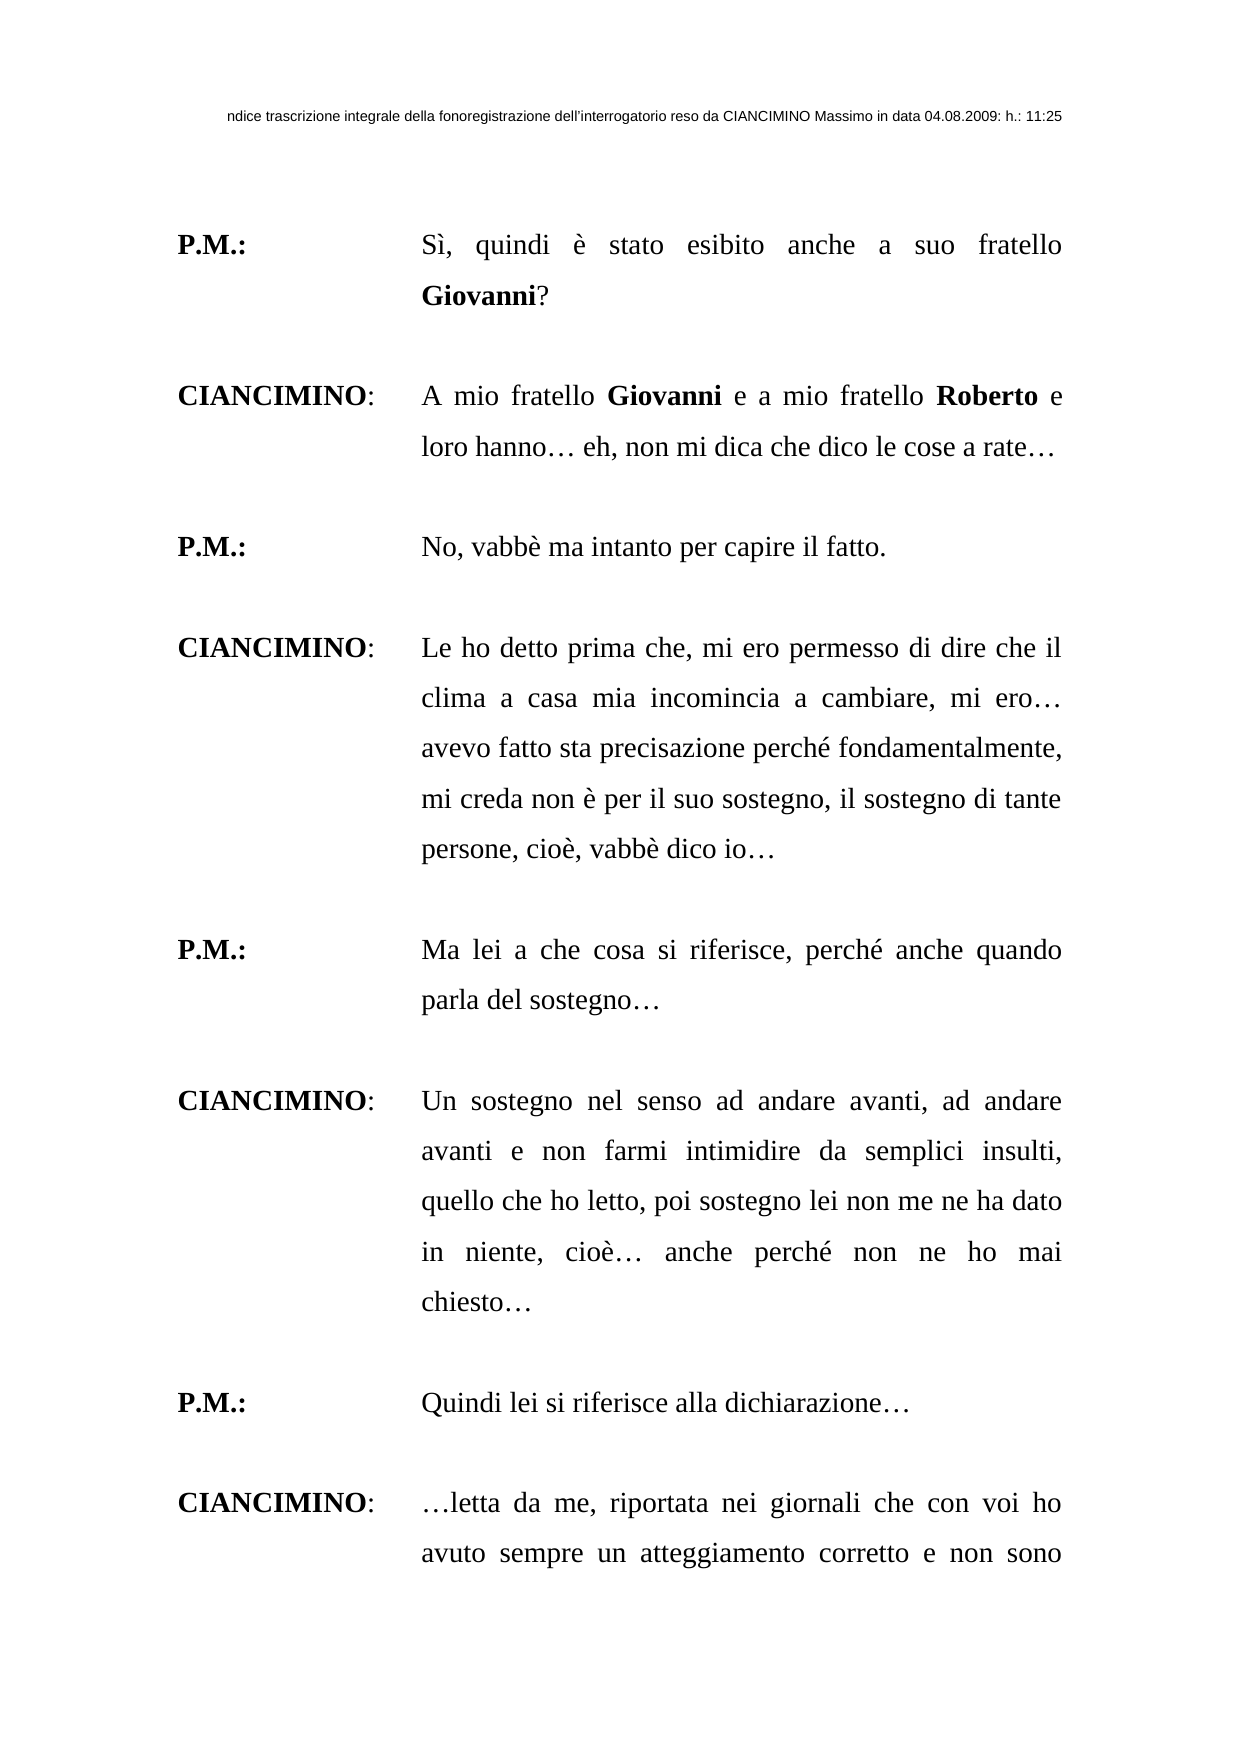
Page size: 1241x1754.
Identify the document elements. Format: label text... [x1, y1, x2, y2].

text CIANCIMINO: Un sostegno nel senso ad andare avanti, ad andare avanti e non farmi intimidire da semplici insulti, quello che ho letto, poi sostegno lei non me ne ha dato in niente, cioè… anche perché non ne ho mai chiesto… [177, 1083, 1063, 1318]
text P.M.: Sì, quindi è stato esibito anche a suo fratello Giovanni? [177, 227, 1063, 311]
text P.M.: Quindi lei si riferisce alla dichiarazione… [177, 1385, 1063, 1418]
text P.M.: Ma lei a che cosa si riferisce, perché anche quando parla del sostegno… [177, 932, 1063, 1016]
text P.M.: No, vabbè ma intanto per capire il fatto. [177, 529, 1063, 563]
text CIANCIMINO: Le ho detto prima che, mi ero permesso di dire che il clima a casa mia incomincia a cambiare, mi ero… avevo fatto sta precisazione perché fondamentalmente, mi creda non è per il suo sostegno, il sostegno di tante persone, cioè, vabbè dico io… [177, 630, 1063, 865]
text CIANCIMINO: A mio fratello Giovanni e a mio fratello Roberto e loro hanno… eh, non mi dica che dico le cose a rate… [177, 378, 1063, 462]
text CIANCIMINO: …letta da me, riportata nei giornali che con voi ho avuto sempre un atteggiamento corretto e non sono [177, 1485, 1063, 1569]
